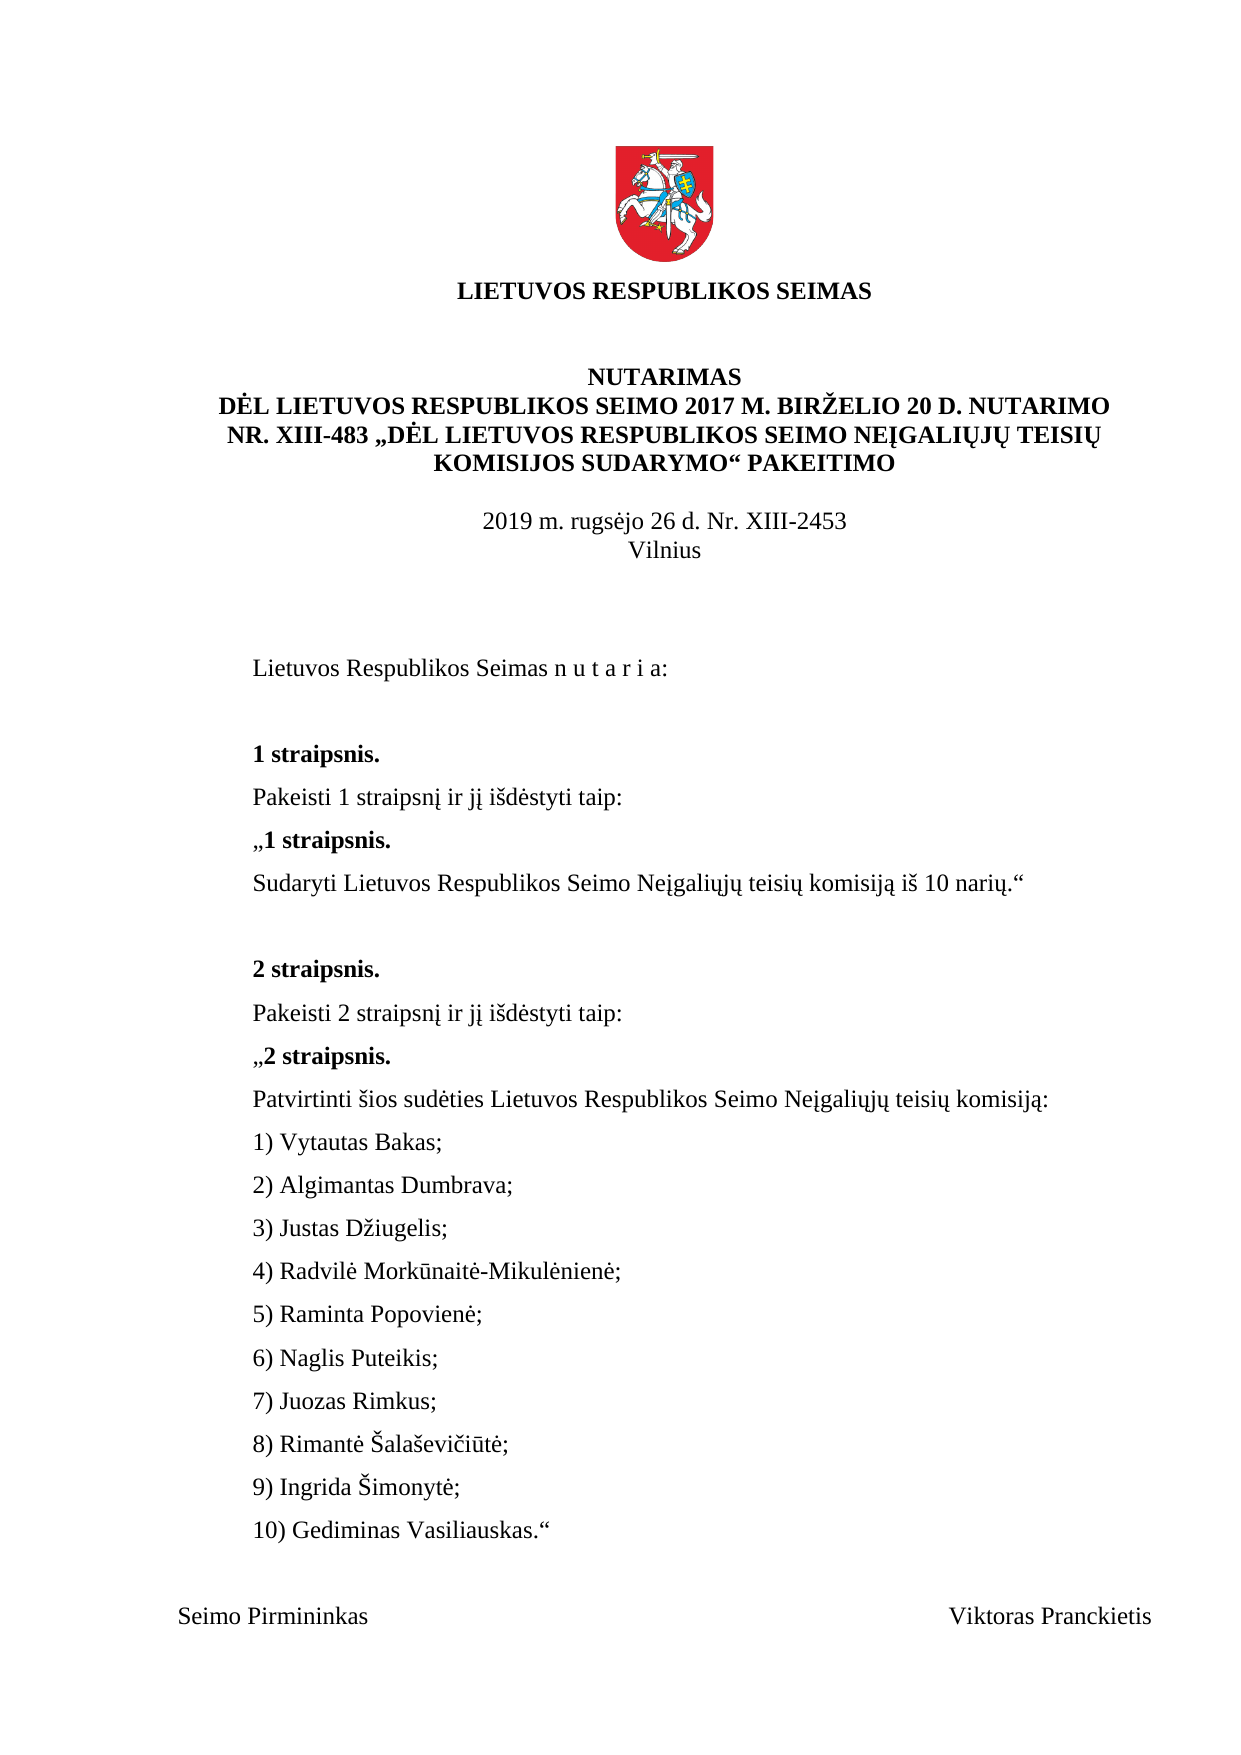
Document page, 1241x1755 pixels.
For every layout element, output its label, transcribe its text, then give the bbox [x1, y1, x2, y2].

text Pakeisti 2 straipsnį ir jį išdėstyti taip: [177, 998, 1152, 1026]
text 6) Naglis Puteikis; [177, 1343, 1152, 1371]
text Pakeisti 1 straipsnį ir jį išdėstyti taip: [177, 782, 1152, 811]
text 2019 m. rugsėjo 26 d. Nr. XIII-2453 [177, 506, 1152, 535]
text 4) Radvilė Morkūnaitė-Mikulėnienė; [177, 1256, 1152, 1285]
text 2 straipsnis. [177, 954, 1152, 983]
text „1 straipsnis. [177, 825, 1152, 854]
text DĖL LIETUVOS RESPUBLIKOS SEIMO 2017 M. BIRŽELIO 20 D. NUTARIMO NR. XIII-483 „DĖL LIETUVOS RESPUBLIKOS SEIMO NEĮGALIŲJŲ TEISIŲ KOMISIJOS SUDARYMO“ PAKEITIMO [177, 391, 1152, 477]
text 10) Gediminas Vasiliauskas.“ [177, 1515, 1152, 1544]
text 8) Rimantė Šalaševičiūtė; [177, 1429, 1152, 1458]
text LIETUVOS RESPUBLIKOS SEIMAS [177, 276, 1152, 305]
text 9) Ingrida Šimonytė; [177, 1472, 1152, 1501]
text 2) Algimantas Dumbrava; [177, 1170, 1152, 1199]
text 5) Raminta Popovienė; [177, 1299, 1152, 1328]
text 7) Juozas Rimkus; [177, 1386, 1152, 1414]
text NUTARIMAS [177, 362, 1152, 391]
text „2 straipsnis. [177, 1041, 1152, 1069]
text Sudaryti Lietuvos Respublikos Seimo Neįgaliųjų teisių komisiją iš 10 narių.“ [177, 868, 1152, 897]
text Patvirtinti šios sudėties Lietuvos Respublikos Seimo Neįgaliųjų teisių komisiją: [177, 1084, 1152, 1113]
text 1 straipsnis. [177, 739, 1152, 768]
text Vilnius [177, 535, 1152, 563]
text 1) Vytautas Bakas; [177, 1127, 1152, 1156]
text Seimo Pirmininkas Viktoras Pranckietis [177, 1601, 1152, 1630]
text Lietuvos Respublikos Seimas n u t a r i a: [177, 653, 1152, 681]
text 3) Justas Džiugelis; [177, 1213, 1152, 1242]
